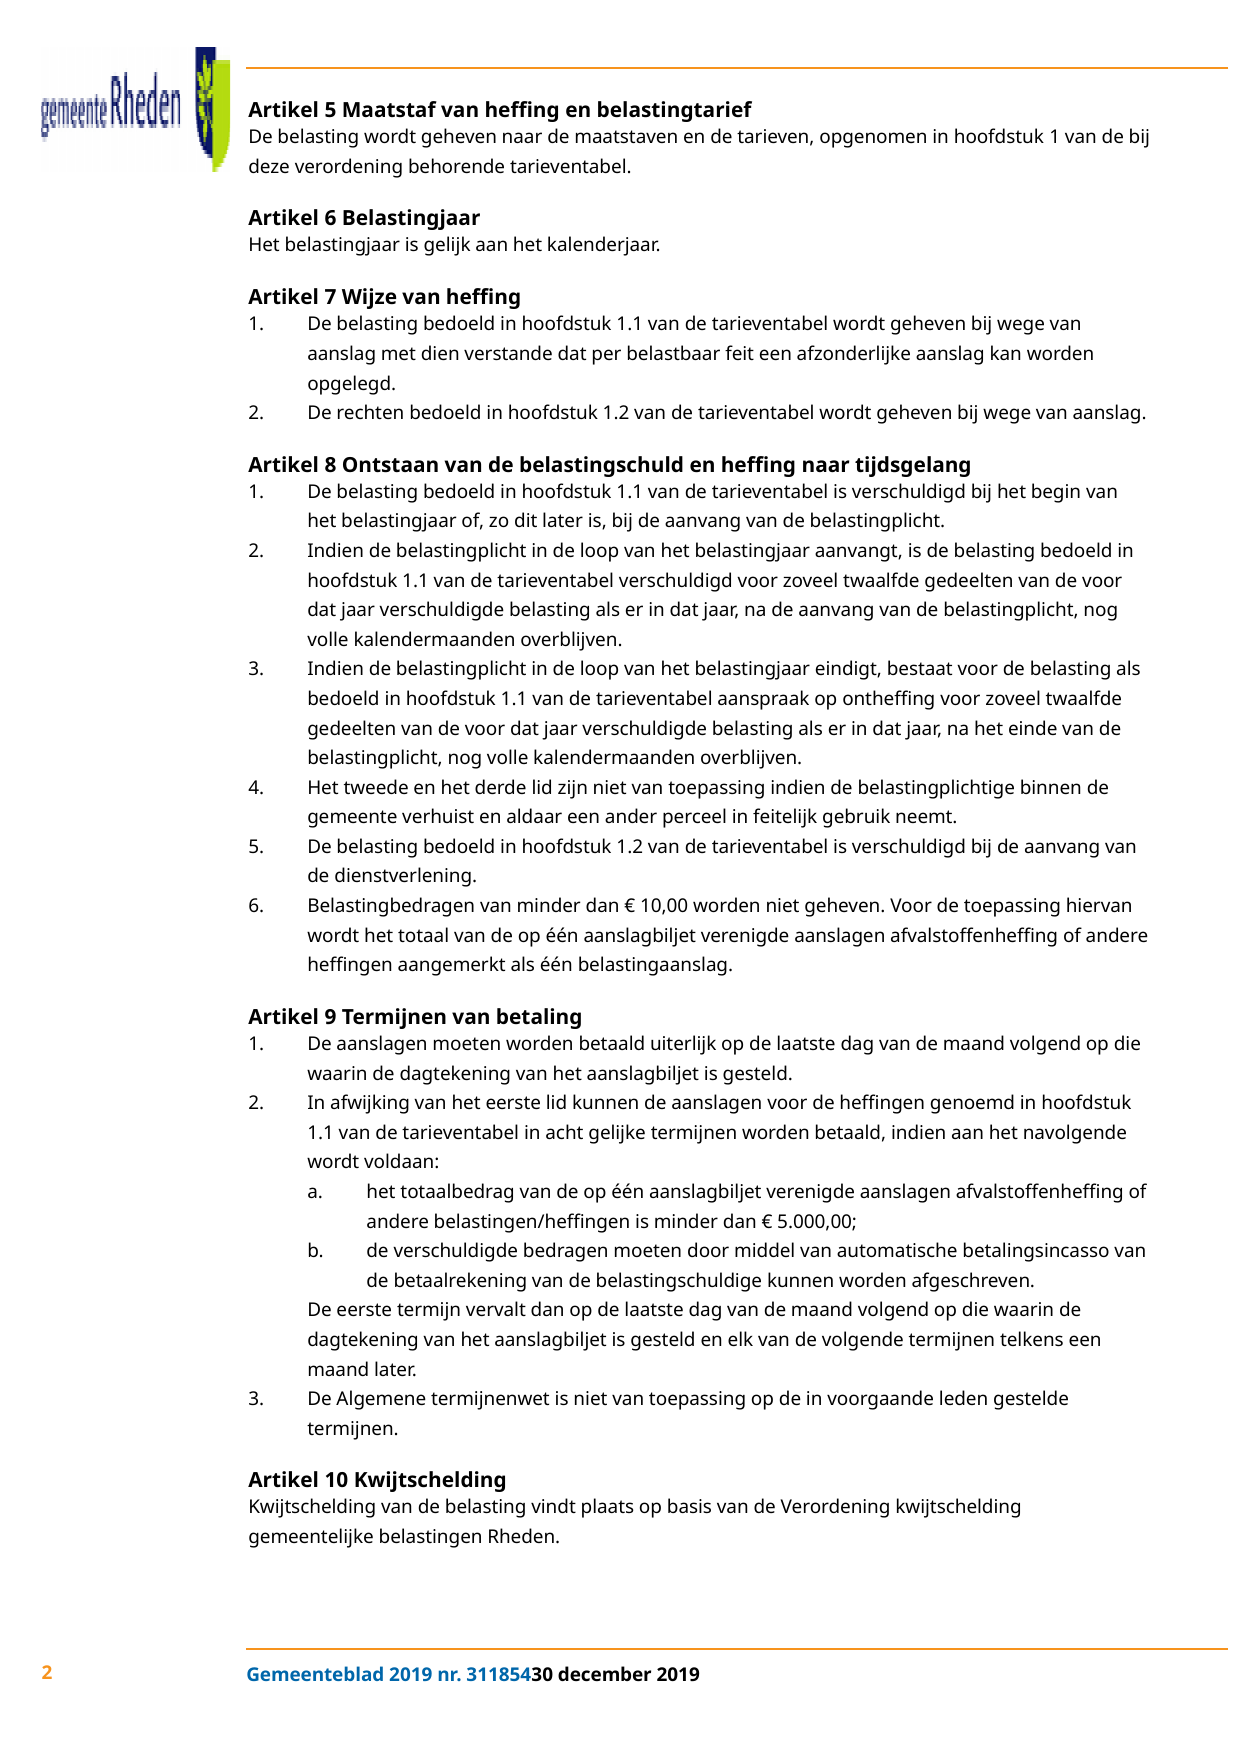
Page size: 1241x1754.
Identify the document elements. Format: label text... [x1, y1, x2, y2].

text Artikel 8 Ontstaan van de belastingschuld en heffing naar tijdsgelang [248, 450, 1152, 478]
list Indien de belastingplicht in de loop van het belastingjaar aanvangt, is de belasting bedoeld in hoofdstuk 1.1 van de tarieventabel verschuldigd voor zoveel twaalfde gedeelten van de voor dat jaar verschuldigde belasting als er in dat jaar, na de aanvang van de belastingplicht, nog volle kalendermaanden overblijven. [248, 537, 1152, 652]
list Indien de belastingplicht in de loop van het belastingjaar eindigt, bestaat voor de belasting als bedoeld in hoofdstuk 1.1 van de tarieventabel aanspraak op ontheffing voor zoveel twaalfde gedeelten van de voor dat jaar verschuldigde belasting als er in dat jaar, na het einde van de belastingplicht, nog volle kalendermaanden overblijven. [248, 656, 1152, 770]
text Artikel 10 Kwijtschelding [248, 1465, 1152, 1494]
list De belasting bedoeld in hoofdstuk 1.1 van de tarieventabel wordt geheven bij wege van aanslag met dien verstande dat per belastbaar feit een afzonderlijke aanslag kan worden opgelegd. [248, 311, 1152, 395]
list De Algemene termijnenwet is niet van toepassing op de in voorgaande leden gestelde termijnen. [248, 1385, 1152, 1441]
list De eerste termijn vervalt dan op de laatste dag van de maand volgend op die waarin de dagtekening van het aanslagbiljet is gesteld en elk van de volgende termijnen telkens een maand later. [248, 1297, 1152, 1381]
list het totaalbedrag van de op één aanslagbiljet verenigde aanslagen afvalstoffenheffing of andere belastingen/heffingen is minder dan € 5.000,00; [307, 1178, 1152, 1233]
text Artikel 5 Maatstaf van heffing en belastingtarief [248, 95, 1152, 123]
list De belasting bedoeld in hoofdstuk 1.2 van de tarieventabel is verschuldigd bij de aanvang van de dienstverlening. [248, 833, 1152, 888]
picture [41, 47, 231, 172]
text Artikel 6 Belastingjaar [248, 203, 1152, 232]
list De rechten bedoeld in hoofdstuk 1.2 van de tarieventabel wordt geheven bij wege van aanslag. [248, 399, 1152, 425]
list De belasting bedoeld in hoofdstuk 1.1 van de tarieventabel is verschuldigd bij het begin van het belastingjaar of, zo dit later is, bij de aanvang van de belastingplicht. [248, 478, 1152, 533]
text De belasting wordt geheven naar de maatstaven en de tarieven, opgenomen in hoofdstuk 1 van de bij deze verordening behorende tarieventabel. [248, 123, 1152, 178]
list Het tweede en het derde lid zijn niet van toepassing indien de belastingplichtige binnen de gemeente verhuist en aldaar een ander perceel in feitelijk gebruik neemt. [248, 774, 1152, 829]
text Kwijtschelding van de belasting vindt plaats op basis van de Verordening kwijtschelding gemeentelijke belastingen Rheden. [248, 1494, 1152, 1549]
text Artikel 9 Termijnen van betaling [248, 1002, 1152, 1030]
text Artikel 7 Wijze van heffing [248, 282, 1152, 311]
text Het belastingjaar is gelijk aan het kalenderjaar. [248, 232, 1152, 257]
list de verschuldigde bedragen moeten door middel van automatische betalingsincasso van de betaalrekening van de belastingschuldige kunnen worden afgeschreven. [307, 1237, 1152, 1293]
list In afwijking van het eerste lid kunnen de aanslagen voor de heffingen genoemd in hoofdstuk 1.1 van de tarieventabel in acht gelijke termijnen worden betaald, indien aan het navolgende wordt voldaan: [248, 1089, 1152, 1174]
list Belastingbedragen van minder dan € 10,00 worden niet geheven. Voor de toepassing hiervan wordt het totaal van de op één aanslagbiljet verenigde aanslagen afvalstoffenheffing of andere heffingen aangemerkt als één belastingaanslag. [248, 892, 1152, 977]
list De aanslagen moeten worden betaald uiterlijk op de laatste dag van de maand volgend op die waarin de dagtekening van het aanslagbiljet is gesteld. [248, 1030, 1152, 1086]
